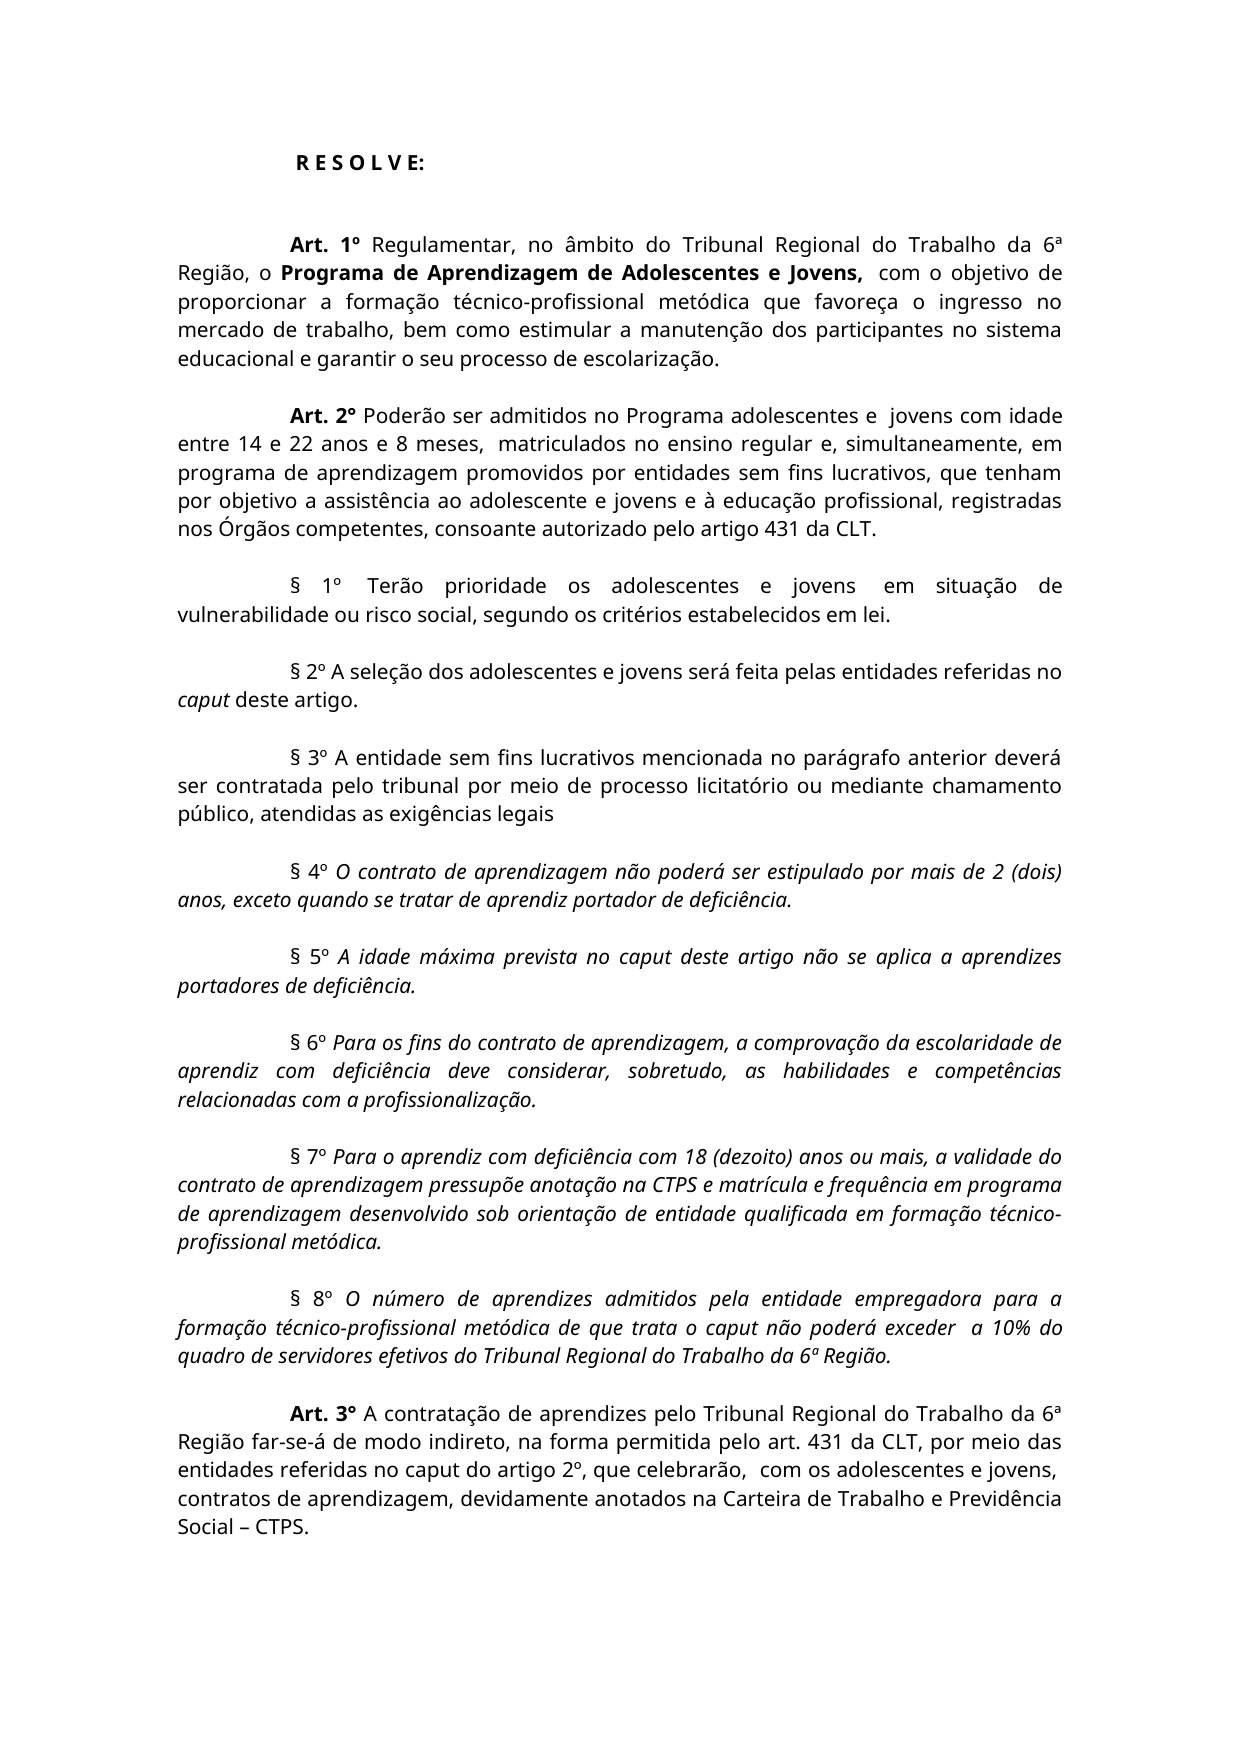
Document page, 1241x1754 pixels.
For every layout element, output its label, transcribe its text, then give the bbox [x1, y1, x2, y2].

text § 7º Para o aprendiz com deficiência com 18 (dezoito) anos ou mais, a validade do contrato de aprendizagem pressupõe anotação na CTPS e matrícula e frequência em programa de aprendizagem desenvolvido sob orientação de entidade qualificada em formação técnico-profissional metódica. [177, 1142, 1063, 1256]
text § 1º Terão prioridade os adolescentes e jovens em situação de vulnerabilidade ou risco social, segundo os critérios estabelecidos em lei. [177, 571, 1063, 628]
text Art. 3° A contratação de aprendizes pelo Tribunal Regional do Trabalho da 6ª Região far-se-á de modo indireto, na forma permitida pelo art. 431 da CLT, por meio das entidades referidas no caput do artigo 2º, que celebrarão, com os adolescentes e jovens, contratos de aprendizagem, devidamente anotados na Carteira de Trabalho e Previdência Social – CTPS. [177, 1399, 1063, 1541]
text § 4º O contrato de aprendizagem não poderá ser estipulado por mais de 2 (dois) anos, exceto quando se tratar de aprendiz portador de deficiência. [177, 857, 1063, 914]
text Art. 1º Regulamentar, no âmbito do Tribunal Regional do Trabalho da 6ª Região, o Programa de Aprendizagem de Adolescentes e Jovens, com o objetivo de proporcionar a formação técnico-profissional metódica que favoreça o ingresso no mercado de trabalho, bem como estimular a manutenção dos participantes no sistema educacional e garantir o seu processo de escolarização. [177, 230, 1063, 372]
text § 6º Para os fins do contrato de aprendizagem, a comprovação da escolaridade de aprendiz com deficiência deve considerar, sobretudo, as habilidades e competências relacionadas com a profissionalização. [177, 1028, 1063, 1113]
text Art. 2° Poderão ser admitidos no Programa adolescentes e jovens com idade entre 14 e 22 anos e 8 meses, matriculados no ensino regular e, simultaneamente, em programa de aprendizagem promovidos por entidades sem fins lucrativos, que tenham por objetivo a assistência ao adolescente e jovens e à educação profissional, registradas nos Órgãos competentes, consoante autorizado pelo artigo 431 da CLT. [177, 401, 1063, 543]
text § 5º A idade máxima prevista no caput deste artigo não se aplica a aprendizes portadores de deficiência. [177, 942, 1063, 999]
text § 3º A entidade sem fins lucrativos mencionada no parágrafo anterior deverá ser contratada pelo tribunal por meio de processo licitatório ou mediante chamamento público, atendidas as exigências legais [177, 743, 1063, 828]
text R E S O L V E: [295, 148, 1063, 176]
text § 2º A seleção dos adolescentes e jovens será feita pelas entidades referidas no caput deste artigo. [177, 657, 1063, 714]
text § 8º O número de aprendizes admitidos pela entidade empregadora para a formação técnico-profissional metódica de que trata o caput não poderá exceder a 10% do quadro de servidores efetivos do Tribunal Regional do Trabalho da 6ª Região. [177, 1284, 1063, 1370]
